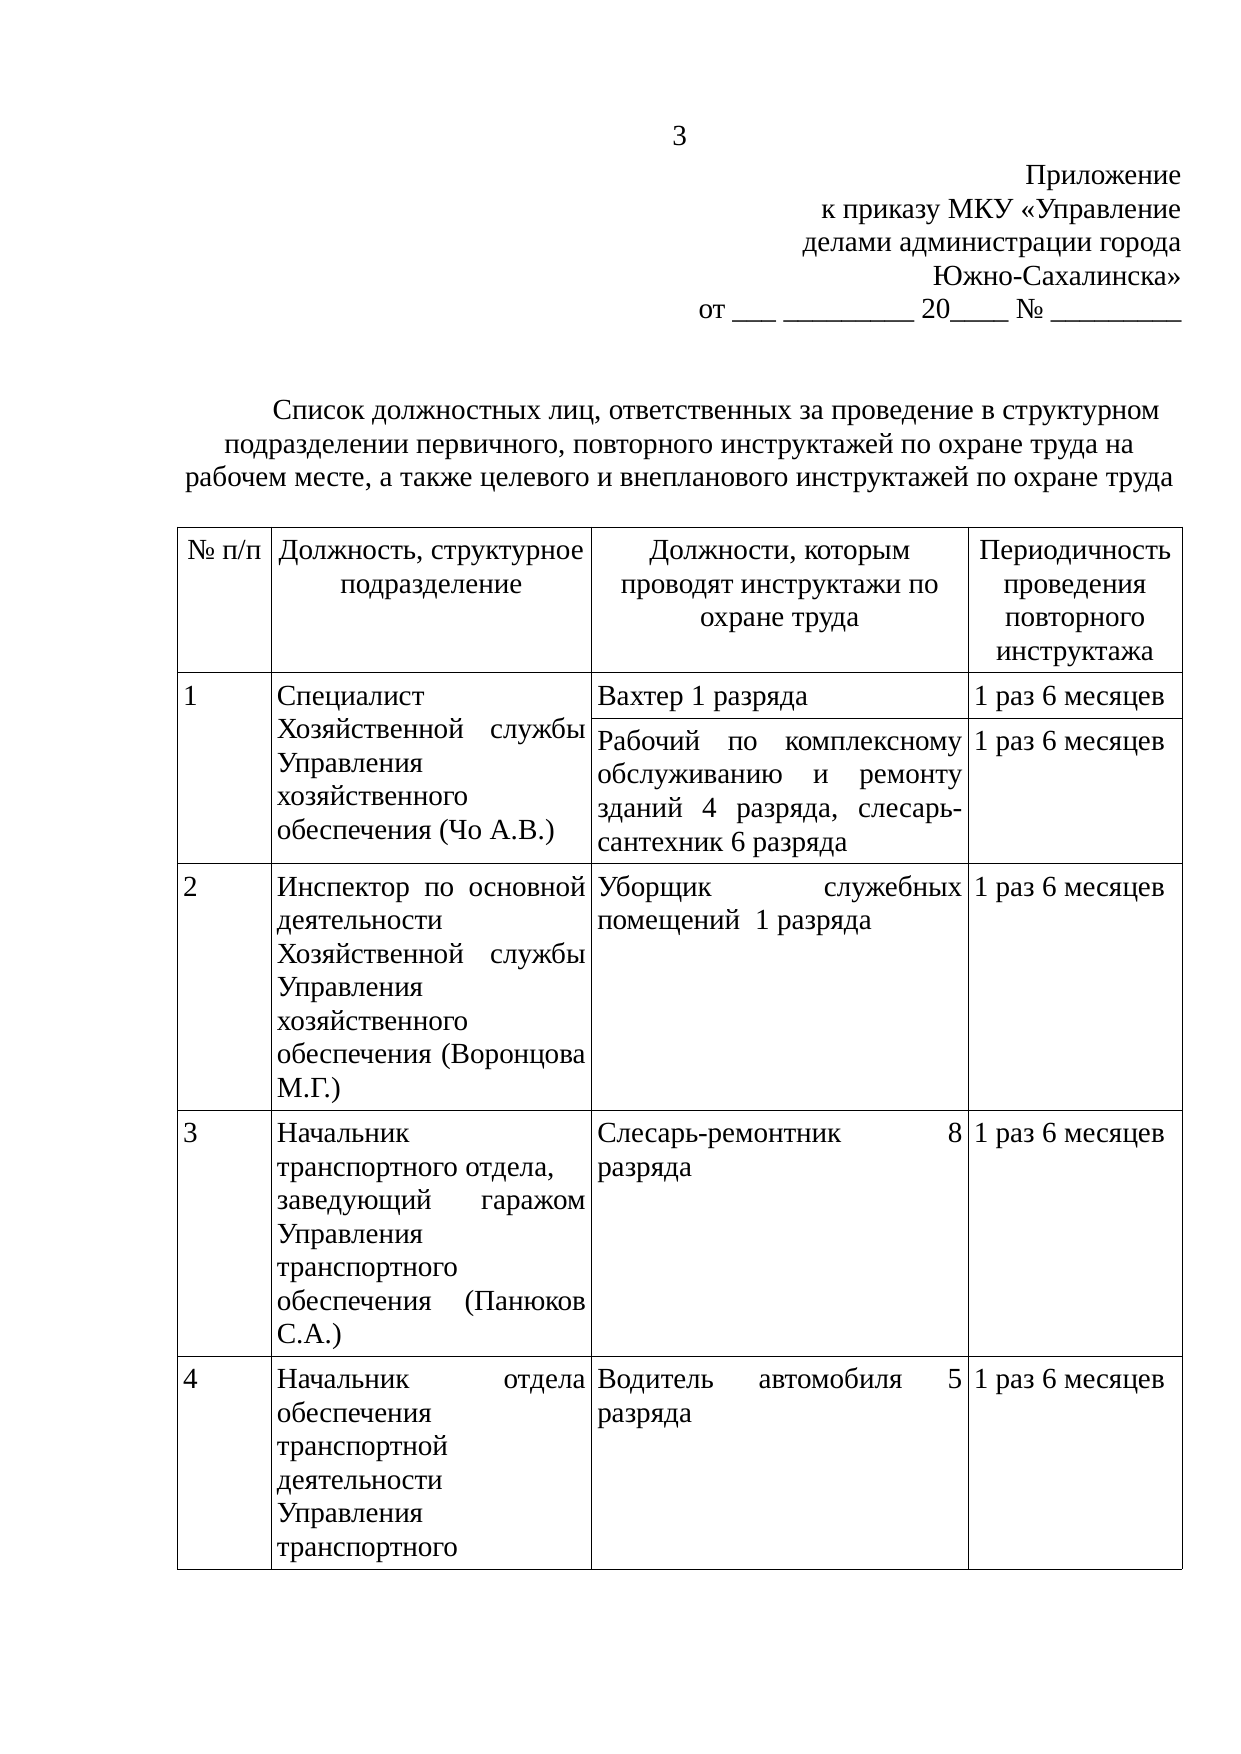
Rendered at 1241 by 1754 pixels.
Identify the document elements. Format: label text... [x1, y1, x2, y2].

text делами администрации города [177, 225, 1181, 258]
table_cell Слесарь-ремонтник 8 разряда [592, 1111, 968, 1356]
table_cell 4 [178, 1357, 271, 1569]
table_cell 1 раз 6 месяцев [969, 1357, 1182, 1569]
table_cell 2 [178, 864, 271, 1109]
text Южно-Сахалинска» [177, 258, 1181, 292]
table_cell Вахтер 1 разряда [592, 673, 968, 717]
table_cell Уборщик служебных помещений 1 разряда [592, 864, 968, 1109]
table_cell 3 [178, 1111, 271, 1356]
table_cell 1 раз 6 месяцев [969, 673, 1182, 717]
table_cell 1 раз 6 месяцев [969, 719, 1182, 863]
table_cell 1 раз 6 месяцев [969, 1111, 1182, 1356]
table_cell Начальник отдела обеспечения транспортной деятельности Управления транспортного [272, 1357, 591, 1569]
table_header Должности, которым проводят инструктажи по охране труда [592, 528, 968, 672]
text от ___ _________ 20____ № _________ [177, 292, 1181, 325]
text к приказу МКУ «Управление [177, 191, 1181, 225]
table_cell 1 раз 6 месяцев [969, 864, 1182, 1109]
table_header № п/п [178, 528, 271, 672]
table_header Периодичность проведения повторного инструктажа [969, 528, 1182, 672]
table_cell Начальник транспортного отдела, заведующий гаражом Управления транспортного обеспечения (Панюков С.А.) [272, 1111, 591, 1356]
table_cell 1 [178, 673, 271, 863]
table_header Должность, структурное подразделение [272, 528, 591, 672]
text Приложение [177, 158, 1181, 191]
table_cell Водитель автомобиля 5 разряда [592, 1357, 968, 1569]
table_cell Специалист Хозяйственной службы Управления хозяйственного обеспечения (Чо А.В.) [272, 673, 591, 863]
table_cell Инспектор по основной деятельности Хозяйственной службы Управления хозяйственного обеспечения (Воронцова М.Г.) [272, 864, 591, 1109]
text Список должностных лиц, ответственных за проведение в структурном подразделении первичного, повторного инструктажей по охране труда на рабочем месте, а также целевого и внепланового инструктажей по охране труда [177, 392, 1181, 493]
table_cell Рабочий по комплексному обслуживанию и ремонту зданий 4 разряда, слесарь-сантехник 6 разряда [592, 719, 968, 863]
